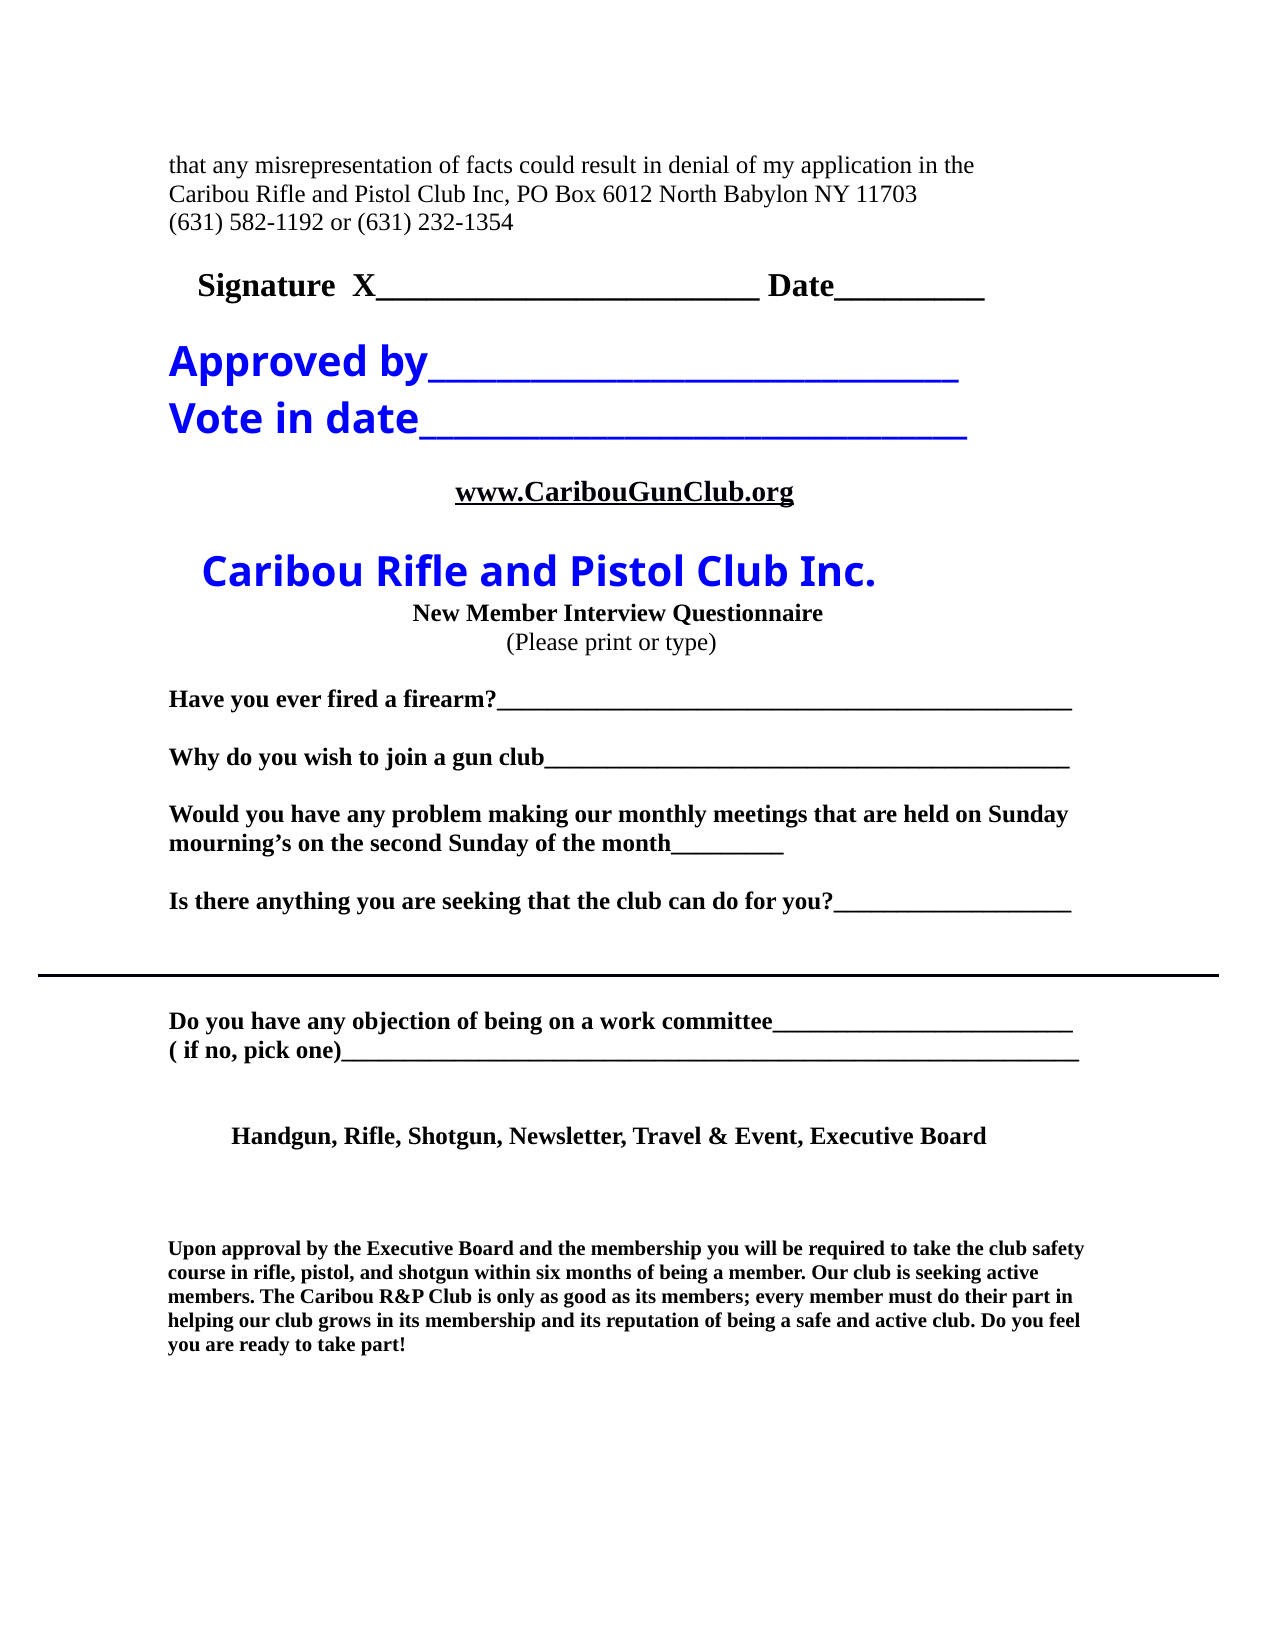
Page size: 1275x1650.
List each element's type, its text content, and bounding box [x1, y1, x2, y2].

text Do you have any objection of being on a work committee________________________ [37, 1006, 1219, 1035]
text Caribou Rifle and Pistol Club Inc. [169, 541, 1087, 598]
text Is there anything you are seeking that the club can do for you?___________________ [37, 886, 1219, 914]
text helping our club grows in its membership and its reputation of being a safe and active club. Do you feel [37, 1308, 1219, 1332]
text Would you have any problem making our monthly meetings that are held on Sunday [37, 799, 1219, 828]
text that any misrepresentation of facts could result in denial of my application in the [37, 150, 1219, 179]
text (631) 582-1192 or (631) 232-1354 [37, 207, 1219, 236]
text Upon approval by the Executive Board and the membership you will be required to take the club safety [37, 1236, 1219, 1260]
text ( if no, pick one)___________________________________________________________ [37, 1035, 1219, 1063]
text Caribou Rifle and Pistol Club Inc, PO Box 6012 North Babylon NY 11703 [37, 179, 1219, 207]
text Signature X_______________________ Date_________ [37, 265, 1219, 303]
text New Member Interview Questionnaire [169, 598, 1087, 627]
text (Please print or type) [244, 627, 1087, 656]
text Have you ever fired a firearm?______________________________________________ [37, 684, 1219, 713]
text members. The Caribou R&P Club is only as good as its members; every member must do their part in [37, 1284, 1219, 1308]
text Approved by_______________________________ [169, 332, 1087, 389]
text www.CaribouGunClub.org [169, 474, 1087, 508]
text Handgun, Rifle, Shotgun, Newsletter, Travel & Event, Executive Board [37, 1121, 1219, 1150]
text mourning’s on the second Sunday of the month_________ [37, 828, 1219, 857]
text you are ready to take part! [37, 1332, 1219, 1356]
text course in rifle, pistol, and shotgun within six months of being a member. Our club is seeking active [37, 1260, 1219, 1284]
text Why do you wish to join a gun club__________________________________________ [37, 742, 1219, 771]
text Vote in date________________________________ [169, 389, 1087, 446]
